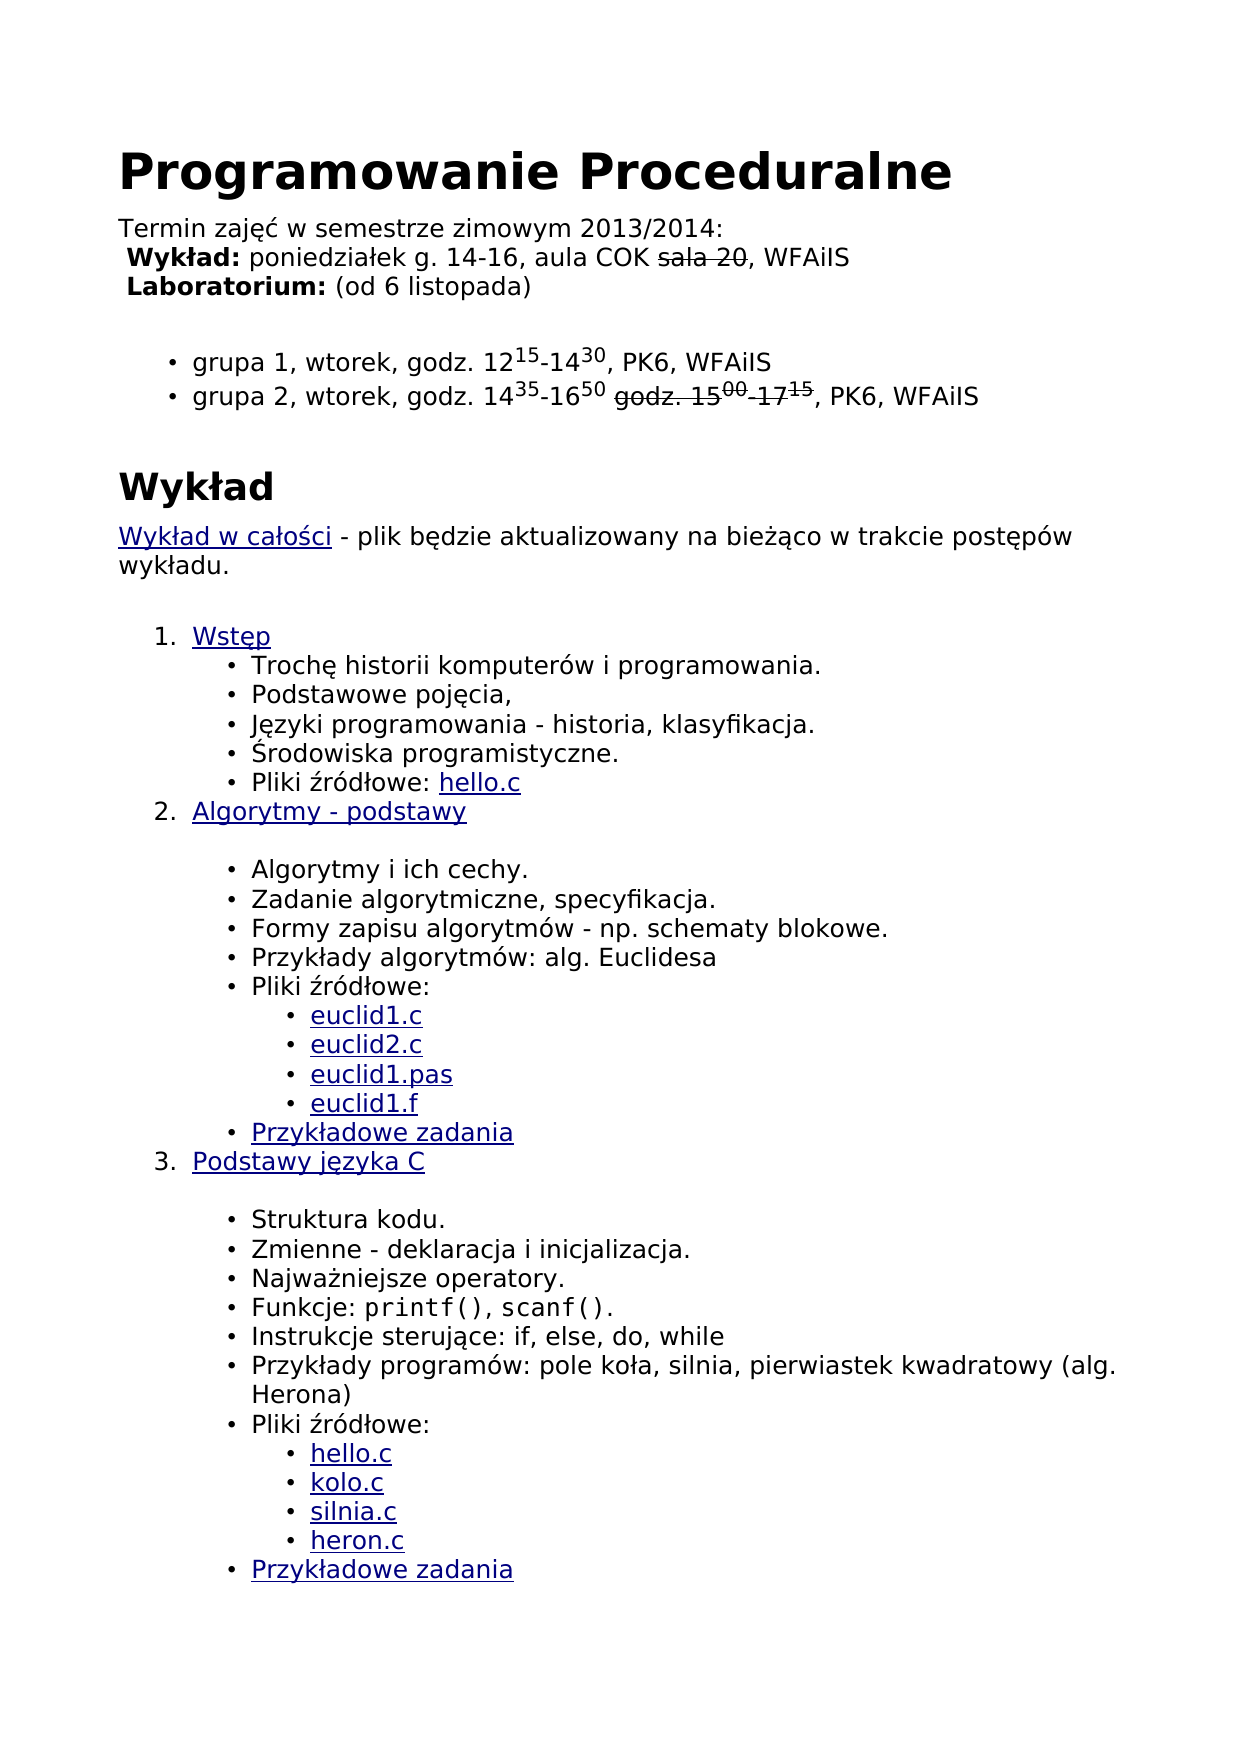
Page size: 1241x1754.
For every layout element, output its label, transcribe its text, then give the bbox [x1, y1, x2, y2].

list Języki programowania - historia, klasyfikacja. [236, 710, 1122, 739]
subtitle Programowanie Proceduralne [118, 143, 1122, 201]
list Pliki źródłowe: [236, 1410, 1122, 1439]
list Zmienne - deklaracja i inicjalizacja. [236, 1235, 1122, 1264]
list Trochę historii komputerów i programowania. [236, 652, 1122, 681]
list Pliki źródłowe: hello.c [236, 768, 1122, 797]
list Podstawy języka C [177, 1147, 1122, 1206]
list Pliki źródłowe: [236, 972, 1122, 1002]
list Funkcje: printf(), scanf(). [236, 1293, 1122, 1322]
list Środowiska programistyczne. [236, 739, 1122, 768]
list heron.c [295, 1527, 1122, 1556]
list Struktura kodu. [236, 1206, 1122, 1235]
list Formy zapisu algorytmów - np. schematy blokowe. [236, 914, 1122, 943]
list euclid1.f [295, 1089, 1122, 1118]
list Najważniejsze operatory. [236, 1264, 1122, 1293]
list euclid1.c [295, 1002, 1122, 1031]
list Podstawowe pojęcia, [236, 681, 1122, 710]
list Algorytmy i ich cechy. [236, 856, 1122, 885]
list euclid2.c [295, 1031, 1122, 1060]
list silnia.c [295, 1497, 1122, 1527]
subtitle Wykład [118, 466, 1122, 509]
list Wstęp [177, 622, 1122, 652]
list Przykładowe zadania [236, 1556, 1122, 1585]
text Wykład w całości - plik będzie aktualizowany na bieżąco w trakcie postępów wykładu. [118, 522, 1122, 580]
list Instrukcje sterujące: if, else, do, while [236, 1322, 1122, 1352]
list Algorytmy - podstawy [177, 797, 1122, 856]
list Przykłady programów: pole koła, silnia, pierwiastek kwadratowy (alg. Herona) [236, 1352, 1122, 1410]
list grupa 2, wtorek, godz. 1435-1650 godz. 1500-1715, PK6, WFAiIS [177, 377, 1122, 411]
list Przykłady algorytmów: alg. Euclidesa [236, 943, 1122, 972]
list Przykładowe zadania [236, 1118, 1122, 1147]
list Zadanie algorytmiczne, specyfikacja. [236, 885, 1122, 914]
text Termin zajęć w semestrze zimowym 2013/2014: Wykład: poniedziałek g. 14-16, aula COK sala 20, WFAiIS Laboratorium: (od 6 listopada) [118, 214, 1122, 301]
list kolo.c [295, 1468, 1122, 1497]
list euclid1.pas [295, 1060, 1122, 1089]
list grupa 1, wtorek, godz. 1215-1430, PK6, WFAiIS [177, 343, 1122, 377]
list hello.c [295, 1439, 1122, 1468]
